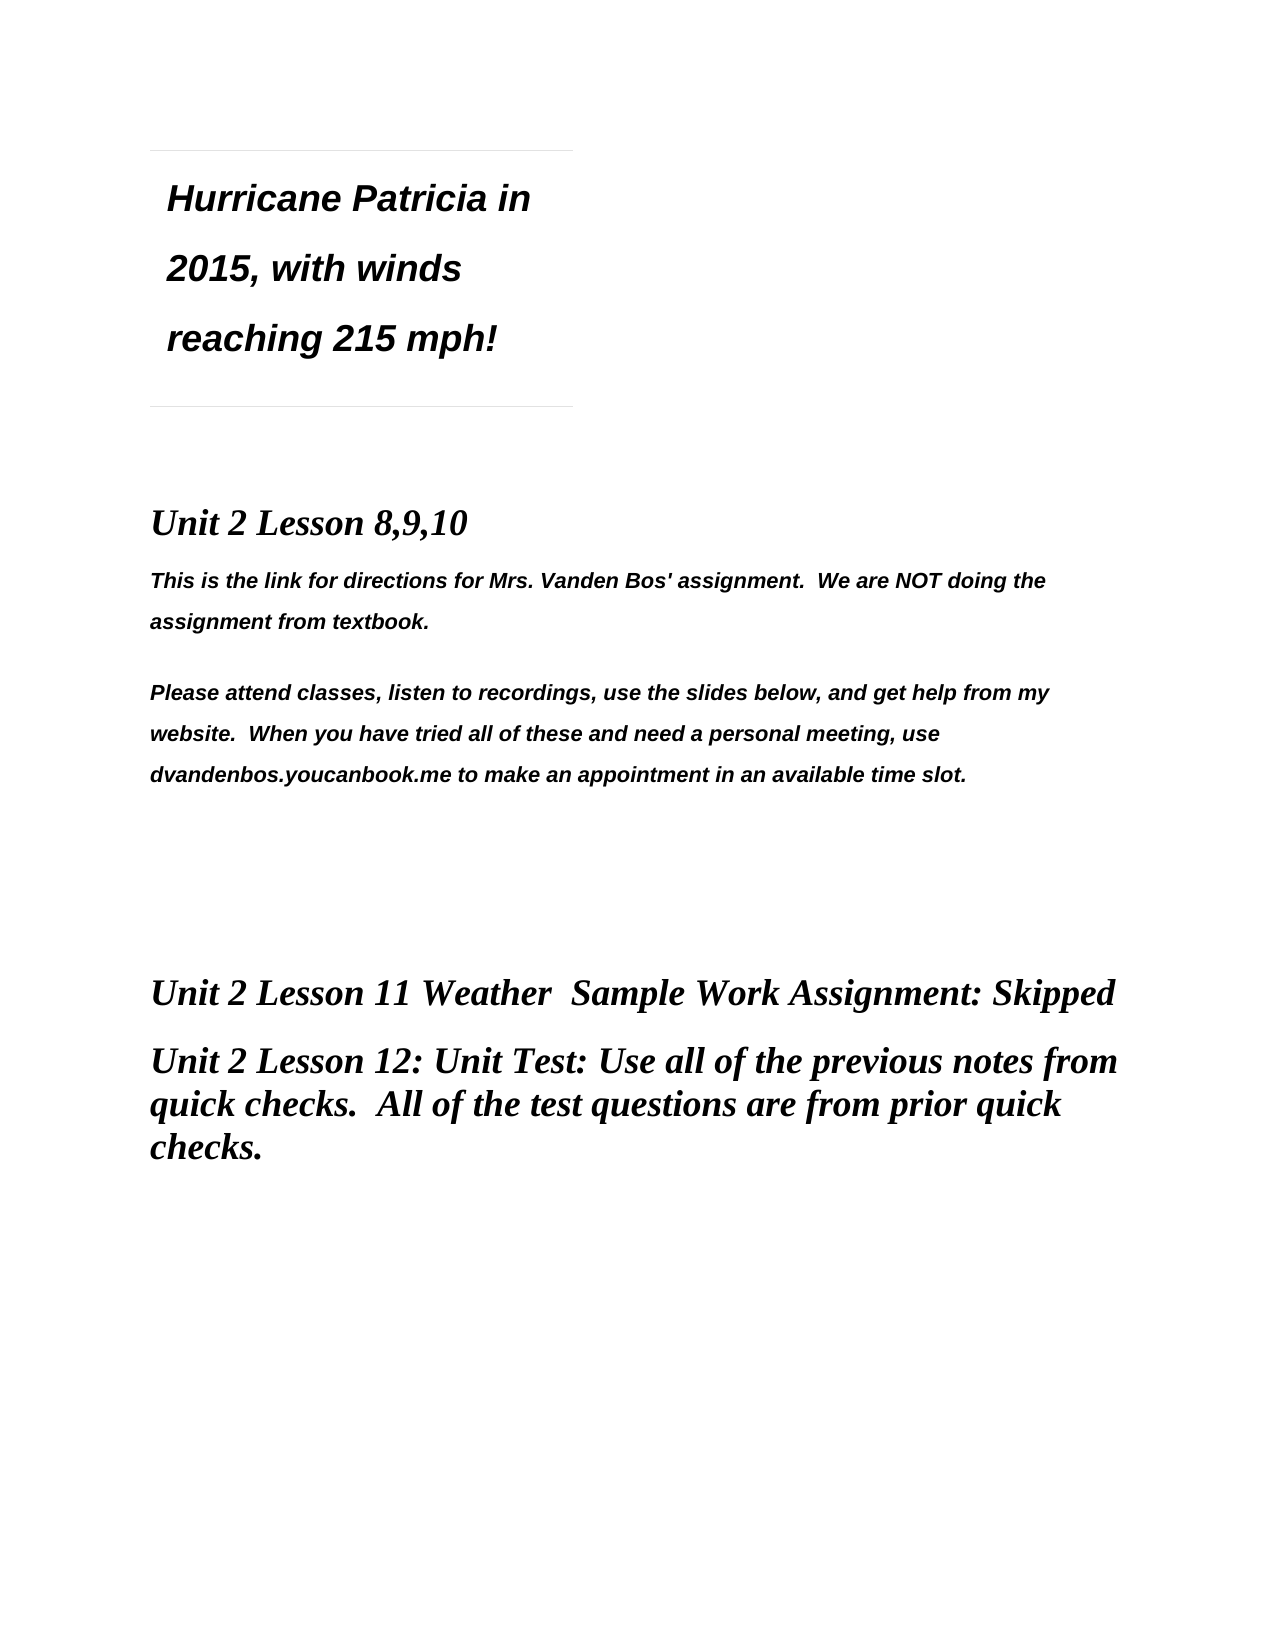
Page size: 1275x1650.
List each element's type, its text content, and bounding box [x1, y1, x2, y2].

text Please attend classes, listen to recordings, use the slides below, and get help from my website. When you have tried all of these and need a personal meeting, use dvandenbos.youcanbook.me to make an appointment in an available time slot. [150, 679, 1125, 787]
text Unit 2 Lesson 11 Weather Sample Work Assignment: Skipped [150, 970, 1125, 1013]
text Unit 2 Lesson 8,9,10 [150, 500, 1125, 543]
text This is the link for directions for Mrs. Vanden Bos' assignment. We are NOT doing the assignment from textbook. [150, 568, 1125, 634]
text Unit 2 Lesson 12: Unit Test: Use all of the previous notes from quick checks. All of the test questions are from prior quick checks. [150, 1038, 1125, 1168]
table_cell How Sun, Land, and Water Shape Our Weather Key Concepts About Weather and Natural Forces: The Sun's Energy and Weather The Sun heats Earth's surface unevenly Different surfaces (water, land) absorb heat differently Creates temperature differences that drive weather patterns Warm air rises, cool air sinks, creating air movement 2. Landforms and Weather Mountains affect wind patterns and rainfall Valleys can trap air masses Different surfaces heat up and cool down at different rates Desert areas heat up quickly, while forests maintain more stable temperatures 3. Water Bodies and Weather Oceans store large amounts of heat Water takes longer to heat up and cool down than land Creates sea breezes and land breezes Provides moisture for cloud formation Hurricane Formation: A Perfect Example What Makes a Hurricane: Warm ocean water (at least 26.526.5°C/8080°F) Moist air rising over warm water Earth's rotation (Coriolis effect) Areas of high and low pressure 2. How Hurricanes Develop: Sun heats ocean water Warm water causes air to rise More warm, moist air gets pulled in Forms a spinning storm system Gains strength over warm water • Hurricane Effects: Strong winds (7474+ mph) Heavy rainfall Storm surge Flooding Can change landscape through erosion Fun Fact: The largest hurricane ever recorded was Hurricane Patricia in 2015, with winds reaching 215 mph! [150, 151, 572, 406]
table_header [572, 150, 1125, 407]
